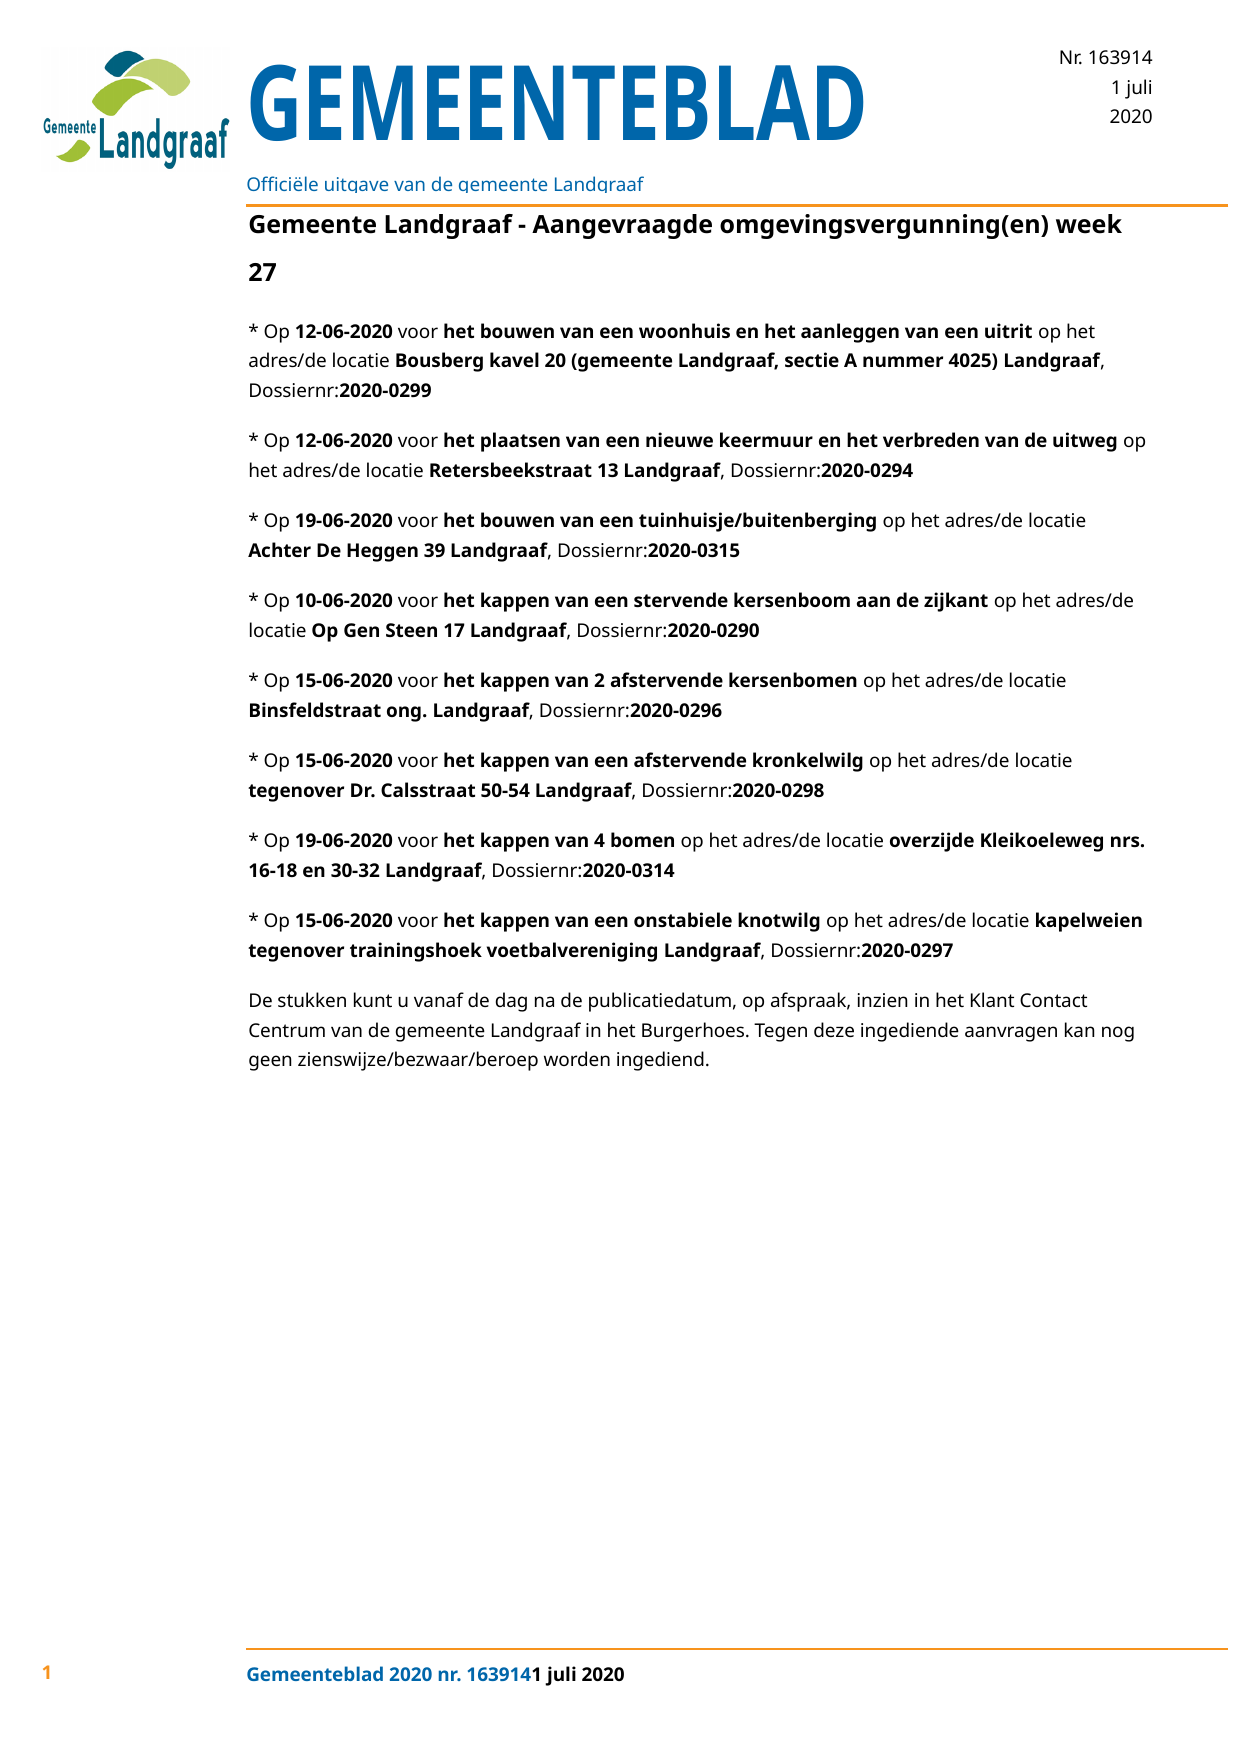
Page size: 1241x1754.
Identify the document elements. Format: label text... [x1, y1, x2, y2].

text Gemeente Landgraaf - Aangevraagde omgevingsvergunning(en) week 27 [248, 207, 1152, 288]
text * Op 12-06-2020 voor het plaatsen van een nieuwe keermuur en het verbreden van de uitweg op het adres/de locatie Retersbeekstraat 13 Landgraaf, Dossiernr:2020-0294 [248, 427, 1152, 483]
text * Op 12-06-2020 voor het bouwen van een woonhuis en het aanleggen van een uitrit op het adres/de locatie Bousberg kavel 20 (gemeente Landgraaf, sectie A nummer 4025) Landgraaf, Dossiernr:2020-0299 [248, 318, 1152, 403]
text * Op 15-06-2020 voor het kappen van 2 afstervende kersenbomen op het adres/de locatie Binsfeldstraat ong. Landgraaf, Dossiernr:2020-0296 [248, 667, 1152, 723]
text * Op 10-06-2020 voor het kappen van een stervende kersenboom aan de zijkant op het adres/de locatie Op Gen Steen 17 Landgraaf, Dossiernr:2020-0290 [248, 587, 1152, 643]
text * Op 15-06-2020 voor het kappen van een afstervende kronkelwilg op het adres/de locatie tegenover Dr. Calsstraat 50-54 Landgraaf, Dossiernr:2020-0298 [248, 747, 1152, 803]
text * Op 15-06-2020 voor het kappen van een onstabiele knotwilg op het adres/de locatie kapelweien tegenover trainingshoek voetbalvereniging Landgraaf, Dossiernr:2020-0297 [248, 907, 1152, 963]
text * Op 19-06-2020 voor het bouwen van een tuinhuisje/buitenberging op het adres/de locatie Achter De Heggen 39 Landgraaf, Dossiernr:2020-0315 [248, 507, 1152, 563]
picture [41, 47, 231, 172]
text * Op 19-06-2020 voor het kappen van 4 bomen op het adres/de locatie overzijde Kleikoeleweg nrs. 16-18 en 30-32 Landgraaf, Dossiernr:2020-0314 [248, 827, 1152, 883]
text De stukken kunt u vanaf de dag na de publicatiedatum, op afspraak, inzien in het Klant Contact Centrum van de gemeente Landgraaf in het Burgerhoes. Tegen deze ingediende aanvragen kan nog geen zienswijze/bezwaar/beroep worden ingediend. [248, 987, 1152, 1072]
